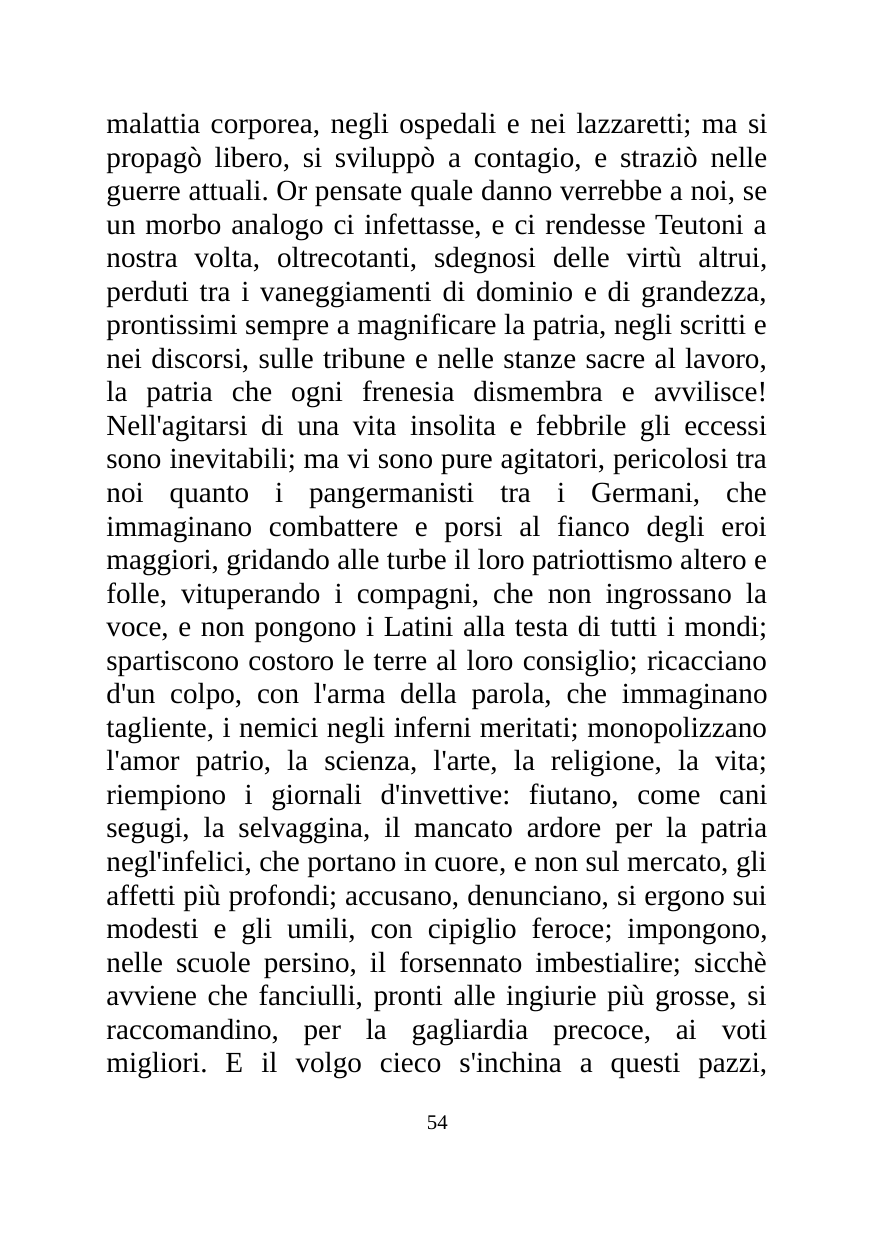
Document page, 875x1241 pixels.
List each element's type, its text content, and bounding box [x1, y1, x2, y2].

text malattia corporea, negli ospedali e nei lazzaretti; ma si propagò libero, si sviluppò a contagio, e straziò nelle guerre attuali. Or pensate quale danno verrebbe a noi, se un morbo analogo ci infettasse, e ci rendesse Teutoni a nostra volta, oltrecotanti, sdegnosi delle virtù altrui, perduti tra i vaneggiamenti di dominio e di grandezza, prontissimi sempre a magnificare la patria, negli scritti e nei discorsi, sulle tribune e nelle stanze sacre al lavoro, la patria che ogni frenesia dismembra e avvilisce! Nell'agitarsi di una vita insolita e febbrile gli eccessi sono inevitabili; ma vi sono pure agitatori, pericolosi tra noi quanto i pangermanisti tra i Germani, che immaginano combattere e porsi al fianco degli eroi maggiori, gridando alle turbe il loro patriottismo altero e folle, vituperando i compagni, che non ingrossano la voce, e non pongono i Latini alla testa di tutti i mondi; spartiscono costoro le terre al loro consiglio; ricacciano d'un colpo, con l'arma della parola, che immaginano tagliente, i nemici negli inferni meritati; monopolizzano l'amor patrio, la scienza, l'arte, la religione, la vita; riempiono i giornali d'invettive: fiutano, come cani segugi, la selvaggina, il mancato ardore per la patria negl'infelici, che portano in cuore, e non sul mercato, gli affetti più profondi; accusano, denunciano, si ergono sui modesti e gli umili, con cipiglio feroce; impongono, nelle scuole persino, il forsennato imbestialire; sicchè avviene che fanciulli, pronti alle ingiurie più grosse, si raccomandino, per la gagliardia precoce, ai voti migliori. E il volgo cieco s'inchina a questi pazzi, [106, 106, 768, 1079]
